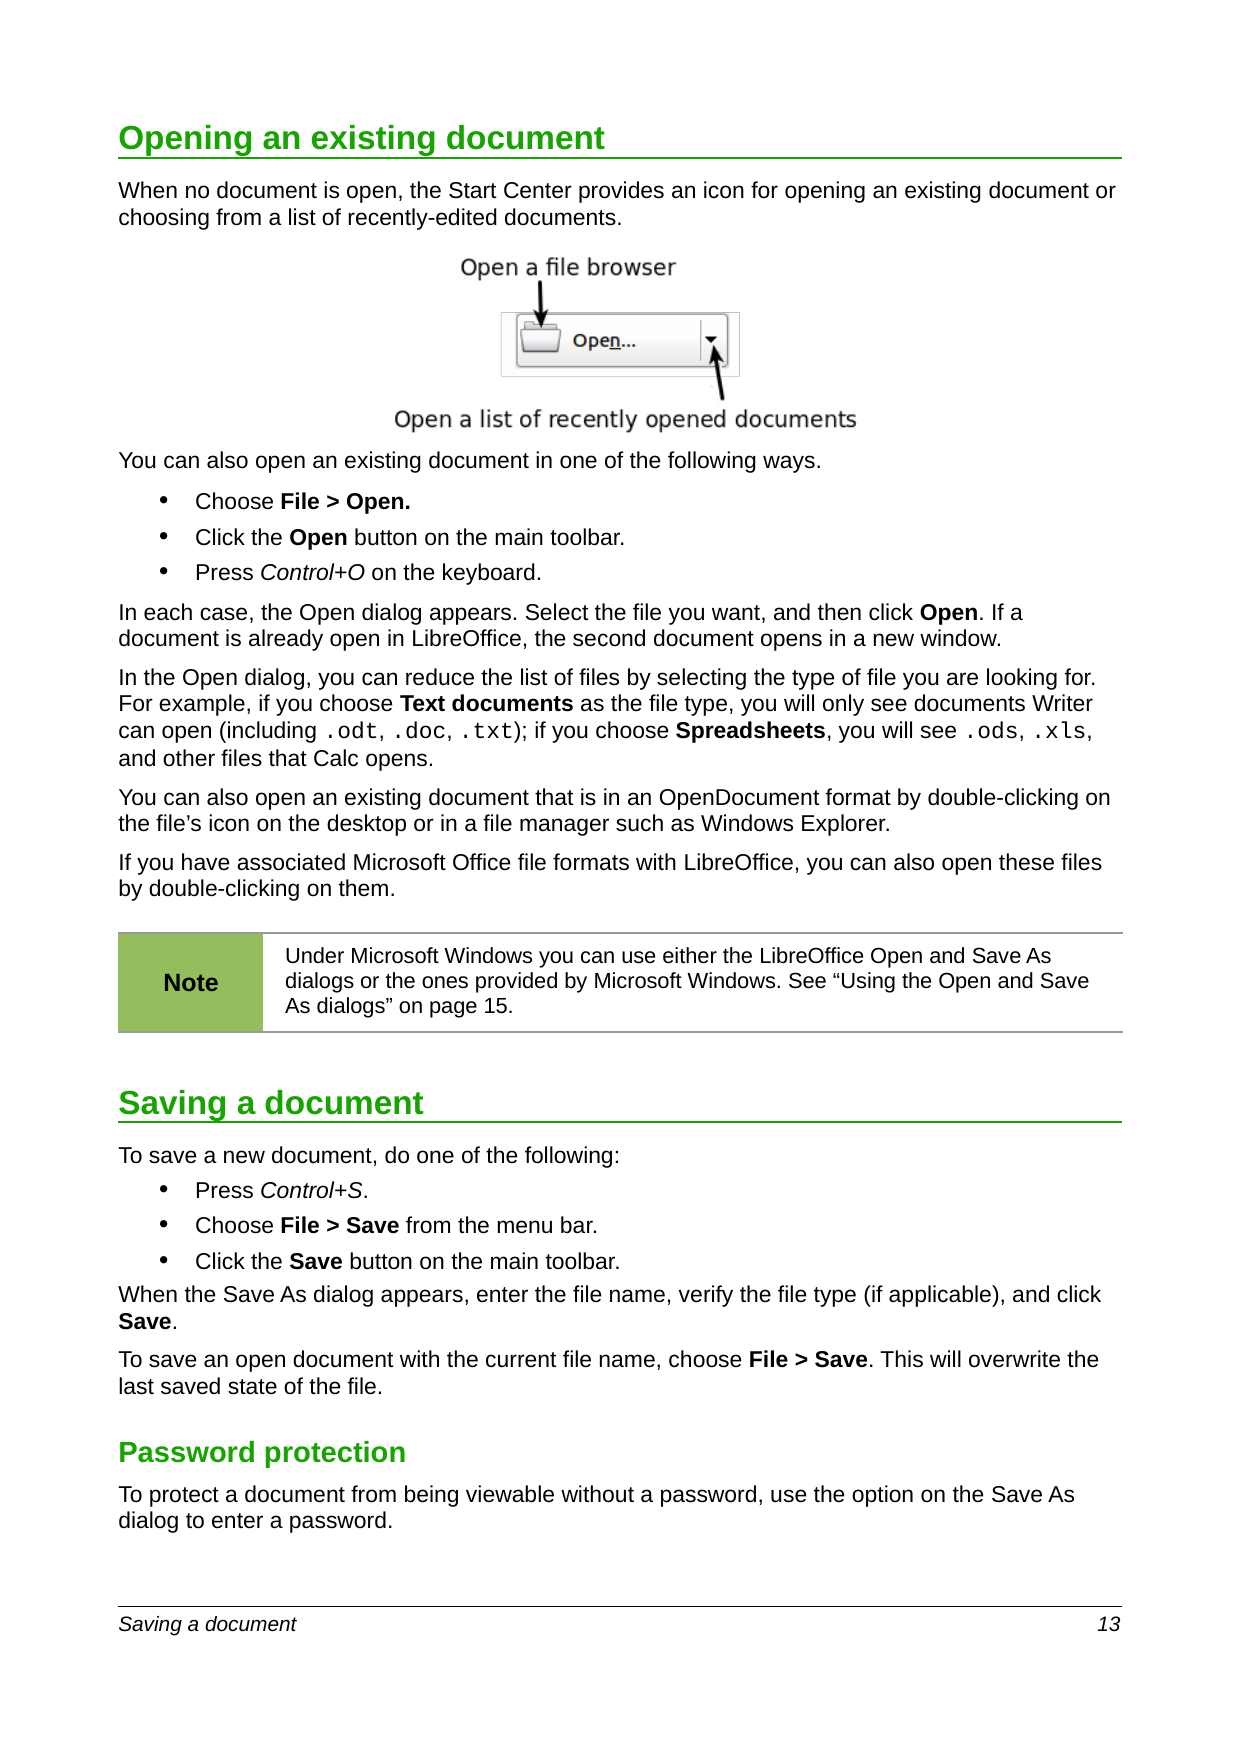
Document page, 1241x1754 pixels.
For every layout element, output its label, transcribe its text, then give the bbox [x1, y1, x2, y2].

picture [380, 255, 861, 435]
list Choose File > Open. [156, 486, 1122, 515]
subtitle Opening an existing document [118, 118, 1122, 157]
list Choose File > Save from the menu bar. [156, 1210, 1122, 1239]
text When the Save As dialog appears, enter the file name, verify the file type (if applicable), and click Save. [118, 1281, 1122, 1334]
list Click the Open button on the main toolbar. [156, 522, 1122, 551]
table_header Under Microsoft Windows you can use either the LibreOffice Open and Save As dialogs or the ones provided by Microsoft Windows. See “Using the Open and Save As dialogs” on page 15. [264, 934, 1122, 1031]
table_header Note [118, 934, 263, 1031]
text You can also open an existing document in one of the following ways. [118, 447, 1122, 474]
text When no document is open, the Start Center provides an icon for opening an existing document or choosing from a list of recently-edited documents. [118, 177, 1122, 230]
text To protect a document from being viewable without a password, use the option on the Save As dialog to enter a password. [118, 1481, 1122, 1533]
subtitle Password protection [118, 1435, 1122, 1468]
text In each case, the Open dialog appears. Select the file you want, and then click Open. If a document is already open in LibreOffice, the second document opens in a new window. [118, 599, 1122, 651]
text In the Open dialog, you can reduce the list of files by selecting the type of file you are looking for. For example, if you choose Text documents as the file type, you will only see documents Writer can open (including .odt, .doc, .txt); if you choose Spreadsheets, you will see .ods, .xls, and other files that Calc opens. [118, 664, 1122, 771]
text To save an open document with the current file name, choose File > Save. This will overwrite the last saved state of the file. [118, 1346, 1122, 1399]
list Press Control+O on the keyboard. [156, 557, 1122, 586]
text If you have associated Microsoft Office file formats with LibreOffice, you can also open these files by double-clicking on them. [118, 849, 1122, 902]
text You can also open an existing document that is in an OpenDocument format by double-clicking on the file’s icon on the desktop or in a file manager such as Windows Explorer. [118, 784, 1122, 836]
subtitle Saving a document [118, 1083, 1122, 1121]
list To save a new document, do one of the following: [118, 1142, 1122, 1168]
list Press Control+S. [156, 1175, 1122, 1204]
list Click the Save button on the main toolbar. [156, 1246, 1122, 1275]
